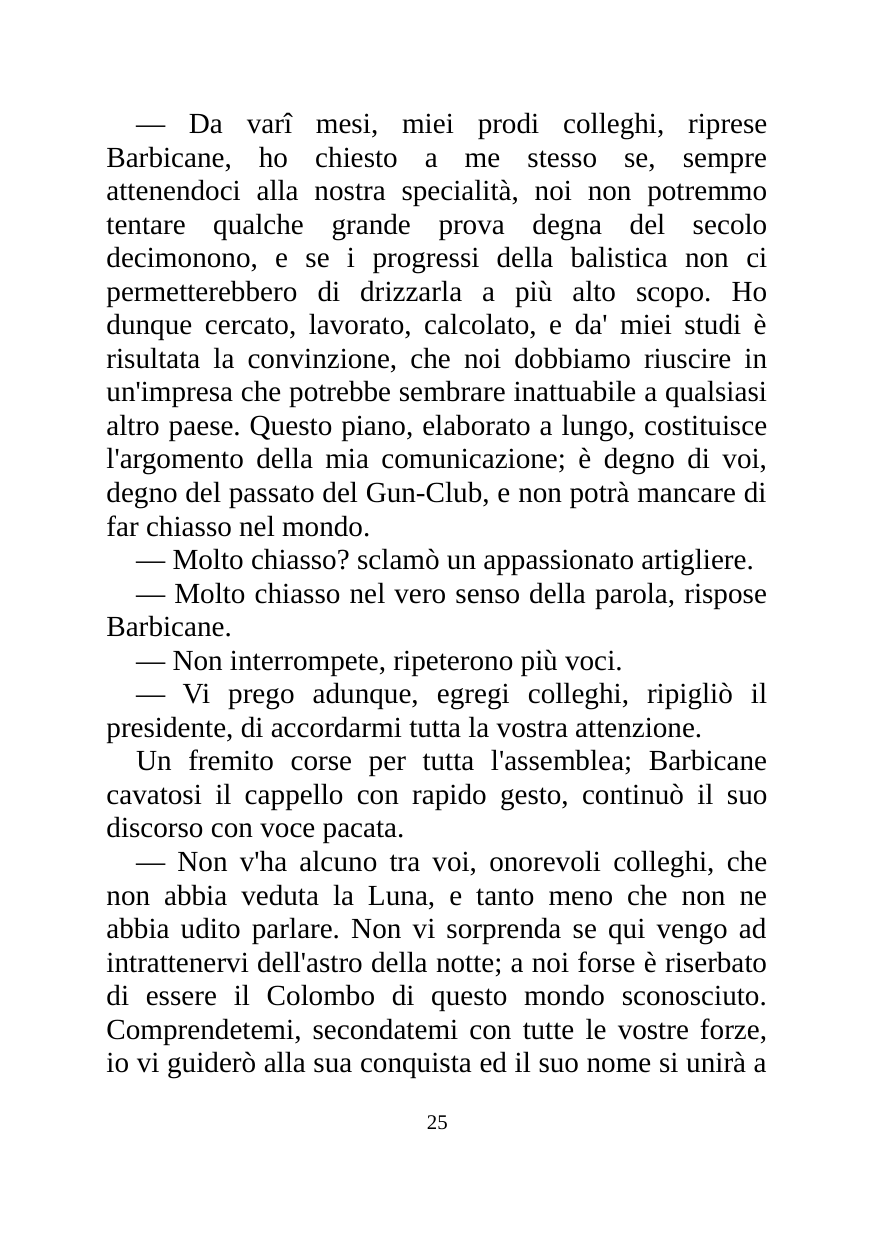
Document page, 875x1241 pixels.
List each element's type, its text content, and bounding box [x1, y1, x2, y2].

text — Molto chiasso nel vero senso della parola, rispose Barbicane. [106, 576, 768, 643]
text — Vi prego adunque, egregi colleghi, ripigliò il presidente, di accordarmi tutta la vostra attenzione. [106, 676, 768, 743]
text — Da varî mesi, miei prodi colleghi, riprese Barbicane, ho chiesto a me stesso se, sempre attenendoci alla nostra specialità, noi non potremmo tentare qualche grande prova degna del secolo decimonono, e se i progressi della balistica non ci permetterebbero di drizzarla a più alto scopo. Ho dunque cercato, lavorato, calcolato, e da' miei studi è risultata la convinzione, che noi dobbiamo riuscire in un'impresa che potrebbe sembrare inattuabile a qualsiasi altro paese. Questo piano, elaborato a lungo, costituisce l'argomento della mia comunicazione; è degno di voi, degno del passato del Gun-Club, e non potrà mancare di far chiasso nel mondo. [106, 106, 768, 542]
text Un fremito corse per tutta l'assemblea; Barbicane cavatosi il cappello con rapido gesto, continuò il suo discorso con voce pacata. [106, 743, 768, 844]
text — Molto chiasso? sclamò un appassionato artigliere. [106, 542, 768, 576]
text — Non interrompete, ripeterono più voci. [106, 643, 768, 676]
text — Non v'ha alcuno tra voi, onorevoli colleghi, che non abbia veduta la Luna, e tanto meno che non ne abbia udito parlare. Non vi sorprenda se qui vengo ad intrattenervi dell'astro della notte; a noi forse è riserbato di essere il Colombo di questo mondo sconosciuto. Comprendetemi, secondatemi con tutte le vostre forze, io vi guiderò alla sua conquista ed il suo nome si unirà a [106, 844, 768, 1079]
